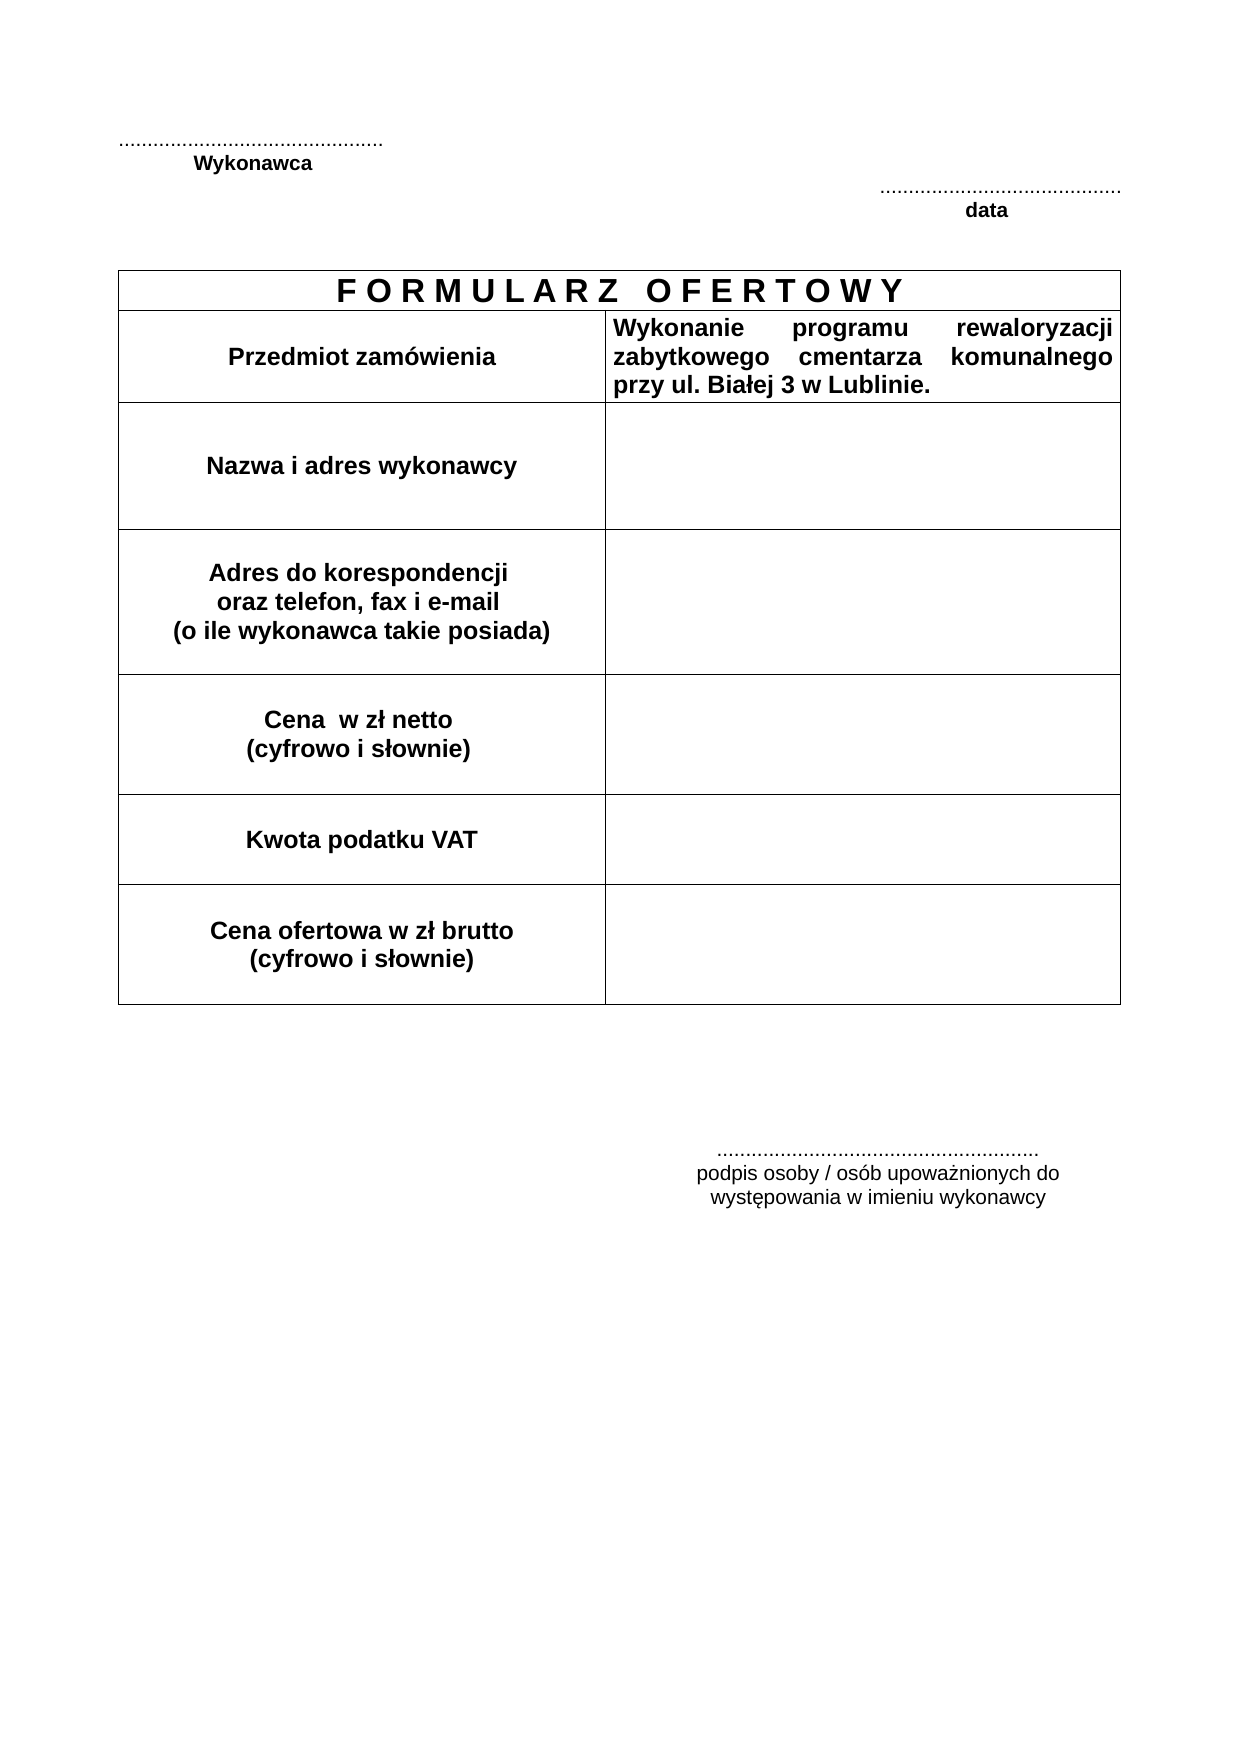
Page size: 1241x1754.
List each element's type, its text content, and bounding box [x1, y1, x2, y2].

table_cell [606, 530, 1120, 673]
table_cell [606, 885, 1120, 1004]
table_cell Przedmiot zamówienia [119, 311, 605, 402]
table_cell Cena w zł netto (cyfrowo i słownie) [119, 675, 605, 793]
text .......................................... [118, 174, 1122, 198]
table_cell Adres do korespondencji oraz telefon, fax i e-mail (o ile wykonawca takie posiada) [119, 530, 605, 673]
text występowania w imieniu wykonawcy [561, 1185, 1122, 1209]
text data [118, 198, 1122, 222]
table_cell [606, 675, 1120, 793]
table_cell Wykonanie programu rewaloryzacji zabytkowego cmentarza komunalnego przy ul. Białej 3 w Lublinie. [606, 311, 1120, 402]
table_cell Kwota podatku VAT [119, 795, 605, 884]
text .............................................. [118, 126, 1122, 150]
text podpis osoby / osób upoważnionych do [561, 1161, 1122, 1185]
text Wykonawca [118, 150, 1122, 174]
text ........................................................ [561, 1137, 1122, 1161]
table_cell [606, 795, 1120, 884]
table_cell Cena ofertowa w zł brutto (cyfrowo i słownie) [119, 885, 605, 1004]
table_cell Nazwa i adres wykonawcy [119, 403, 605, 529]
table_header F O R M U L A R Z O F E R T O W Y [119, 271, 1120, 310]
table_cell [606, 403, 1120, 529]
